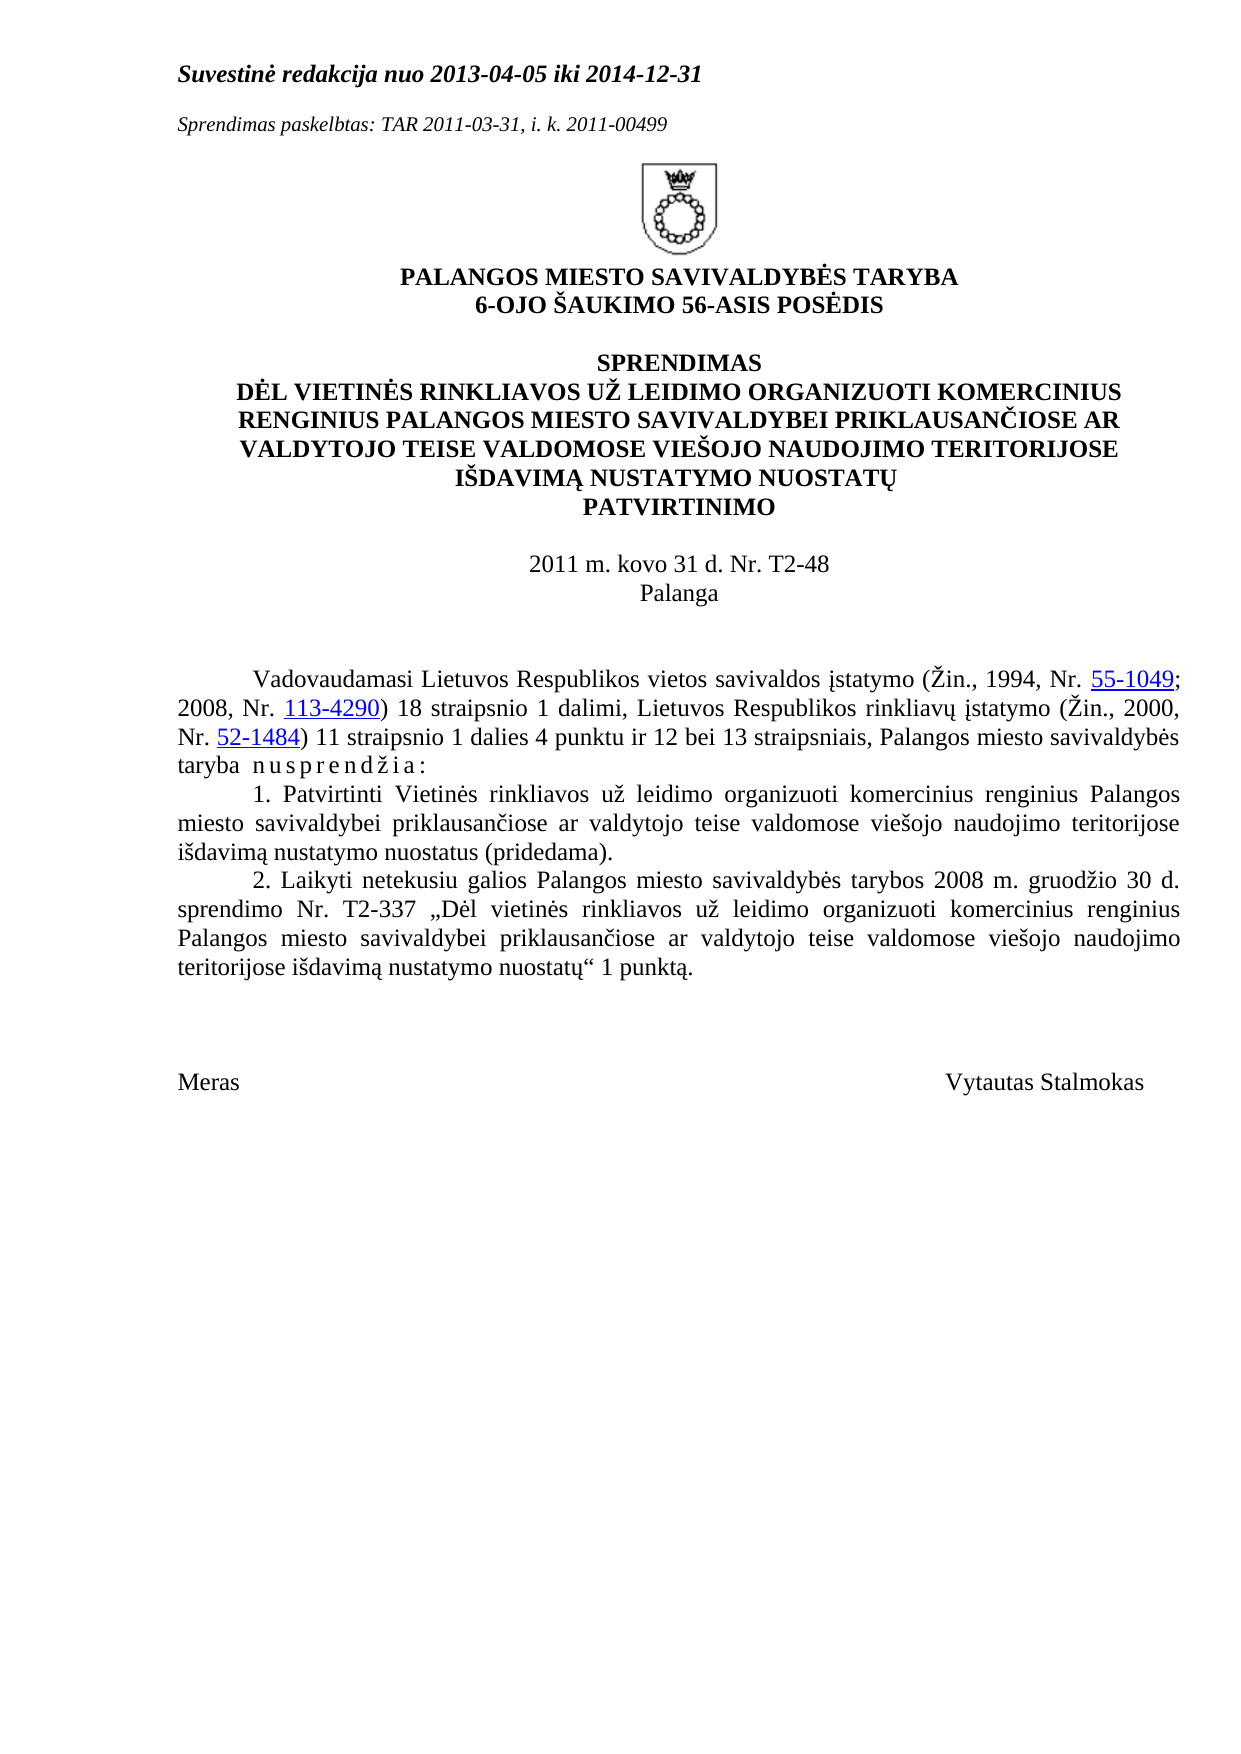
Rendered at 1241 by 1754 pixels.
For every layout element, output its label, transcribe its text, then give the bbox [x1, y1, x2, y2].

text PALANGOS MIESTO SAVIVALDYBĖS TARYBA [177, 262, 1181, 290]
text SPRENDIMAS [177, 348, 1181, 377]
text DĖL VIETINĖS RINKLIAVOS UŽ LEIDIMO ORGANIZUOTI KOMERCINIUS RENGINIUS PALANGOS MIESTO SAVIVALDYBEI PRIKLAUSANČIOSE AR VALDYTOJO TEISE VALDOMOSE VIEŠOJO NAUDOJIMO TERITORIJOSE IŠDAVIMĄ NUSTATYMO NUOSTATŲ [177, 377, 1181, 492]
text 2011 m. kovo 31 d. Nr. T2-48 [177, 549, 1181, 578]
text Suvestinė redakcija nuo 2013-04-05 iki 2014-12-31 [177, 59, 1181, 88]
text 1. Patvirtinti Vietinės rinkliavos už leidimo organizuoti komercinius renginius Palangos miesto savivaldybei priklausančiose ar valdytojo teise valdomose viešojo naudojimo teritorijose išdavimą nustatymo nuostatus (pridedama). [177, 779, 1181, 865]
text 6-OJO ŠAUKIMO 56-ASIS POSĖDIS [177, 290, 1181, 319]
text Vadovaudamasi Lietuvos Respublikos vietos savivaldos įstatymo (Žin., 1994, Nr. 55-1049; 2008, Nr. 113-4290) 18 straipsnio 1 dalimi, Lietuvos Respublikos rinkliavų įstatymo (Žin., 2000, Nr. 52-1484) 11 straipsnio 1 dalies 4 punktu ir 12 bei 13 straipsniais, Palangos miesto savivaldybės taryba nusprendžia: [177, 664, 1181, 779]
text Palanga [177, 578, 1181, 607]
text PATVIRTINIMO [177, 492, 1181, 520]
text 2. Laikyti netekusiu galios Palangos miesto savivaldybės tarybos 2008 m. gruodžio 30 d. sprendimo Nr. T2-337 „Dėl vietinės rinkliavos už leidimo organizuoti komercinius renginius Palangos miesto savivaldybei priklausančiose ar valdytojo teise valdomose viešojo naudojimo teritorijose išdavimą nustatymo nuostatų“ 1 punktą. [177, 865, 1181, 980]
text Sprendimas paskelbtas: TAR 2011-03-31, i. k. 2011-00499 [177, 112, 1181, 136]
text Meras Vytautas Stalmokas [177, 1067, 1181, 1095]
